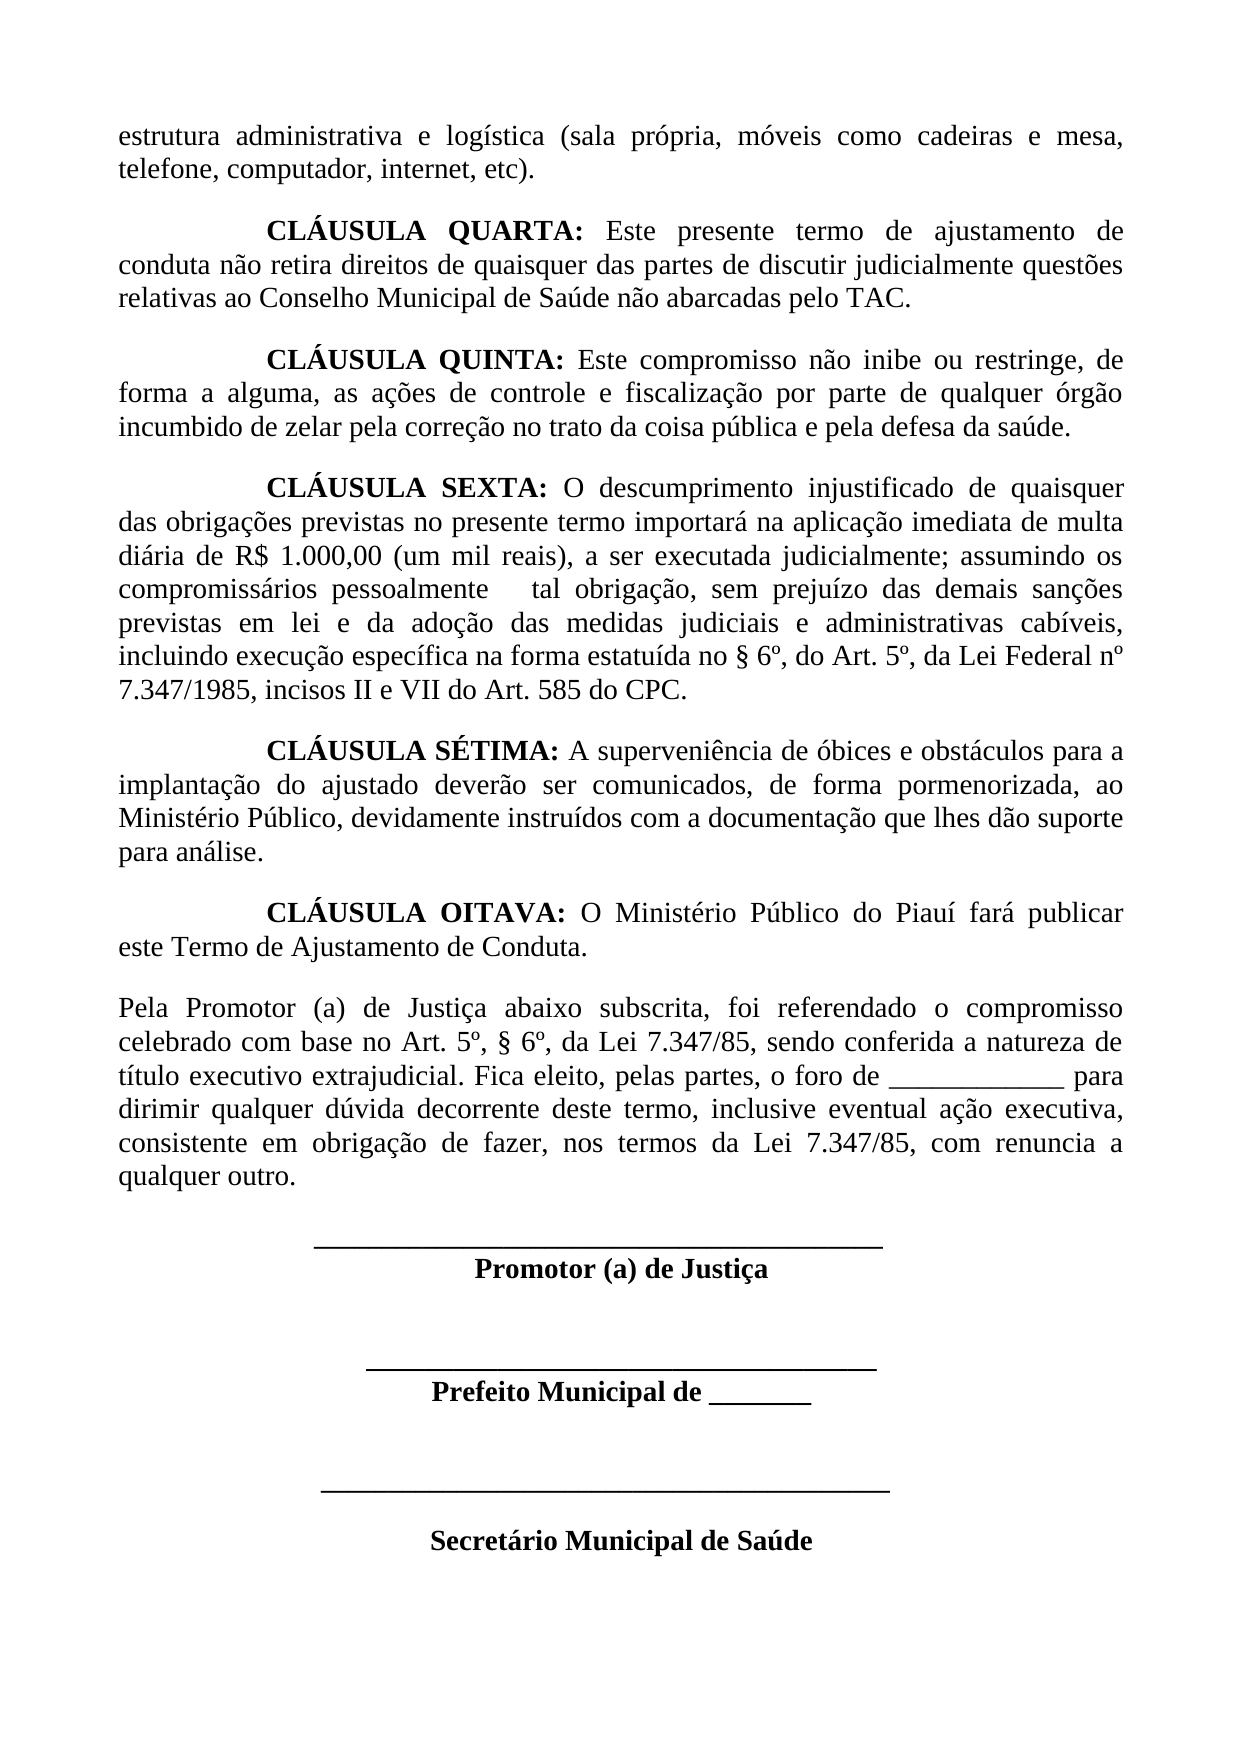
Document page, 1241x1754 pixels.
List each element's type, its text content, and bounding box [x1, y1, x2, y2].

text CLÁUSULA SEXTA: O descumprimento injustificado de quaisquer das obrigações previstas no presente termo importará na aplicação imediata de multa diária de R$ 1.000,00 (um mil reais), a ser executada judicialmente; assumindo os compromissários pessoalmente tal obrigação, sem prejuízo das demais sanções previstas em lei e da adoção das medidas judiciais e administrativas cabíveis, incluindo execução específica na forma estatuída no § 6º, do Art. 5º, da Lei Federal nº 7.347/1985, incisos II e VII do Art. 585 do CPC. [118, 471, 1124, 705]
text __________________________________________ [118, 1464, 1124, 1495]
text CLÁUSULA QUINTA: Este compromisso não inibe ou restringe, de forma a alguma, as ações de controle e fiscalização por parte de qualquer órgão incumbido de zelar pela correção no trato da coisa pública e pela defesa da saúde. [118, 342, 1124, 442]
text Secretário Municipal de Saúde [118, 1523, 1124, 1556]
text Prefeito Municipal de _______ [118, 1374, 1124, 1408]
text Promotor (a) de Justiça [118, 1251, 1124, 1284]
text estrutura administrativa e logística (sala própria, móveis como cadeiras e mesa, telefone, computador, internet, etc). [118, 118, 1124, 185]
text Pela Promotor (a) de Justiça abaixo subscrita, foi referendado o compromisso celebrado com base no Art. 5º, § 6º, da Lei 7.347/85, sendo conferida a natureza de título executivo extrajudicial. Fica eleito, pelas partes, o foro de ____________ para dirimir qualquer dúvida decorrente deste termo, inclusive eventual ação executiva, consistente em obrigação de fazer, nos termos da Lei 7.347/85, com renuncia a qualquer outro. [118, 991, 1124, 1192]
text __________________________________________ [118, 1220, 1124, 1251]
text CLÁUSULA QUARTA: Este presente termo de ajustamento de conduta não retira direitos de quaisquer das partes de discutir judicialmente questões relativas ao Conselho Municipal de Saúde não abarcadas pelo TAC. [118, 213, 1124, 314]
text CLÁUSULA SÉTIMA: A superveniência de óbices e obstáculos para a implantação do ajustado deverão ser comunicados, de forma pormenorizada, ao Ministério Público, devidamente instruídos com a documentação que lhes dão suporte para análise. [118, 733, 1124, 867]
text CLÁUSULA OITAVA: O Ministério Público do Piauí fará publicar este Termo de Ajustamento de Conduta. [118, 896, 1124, 963]
text ___________________________________ [118, 1341, 1124, 1374]
